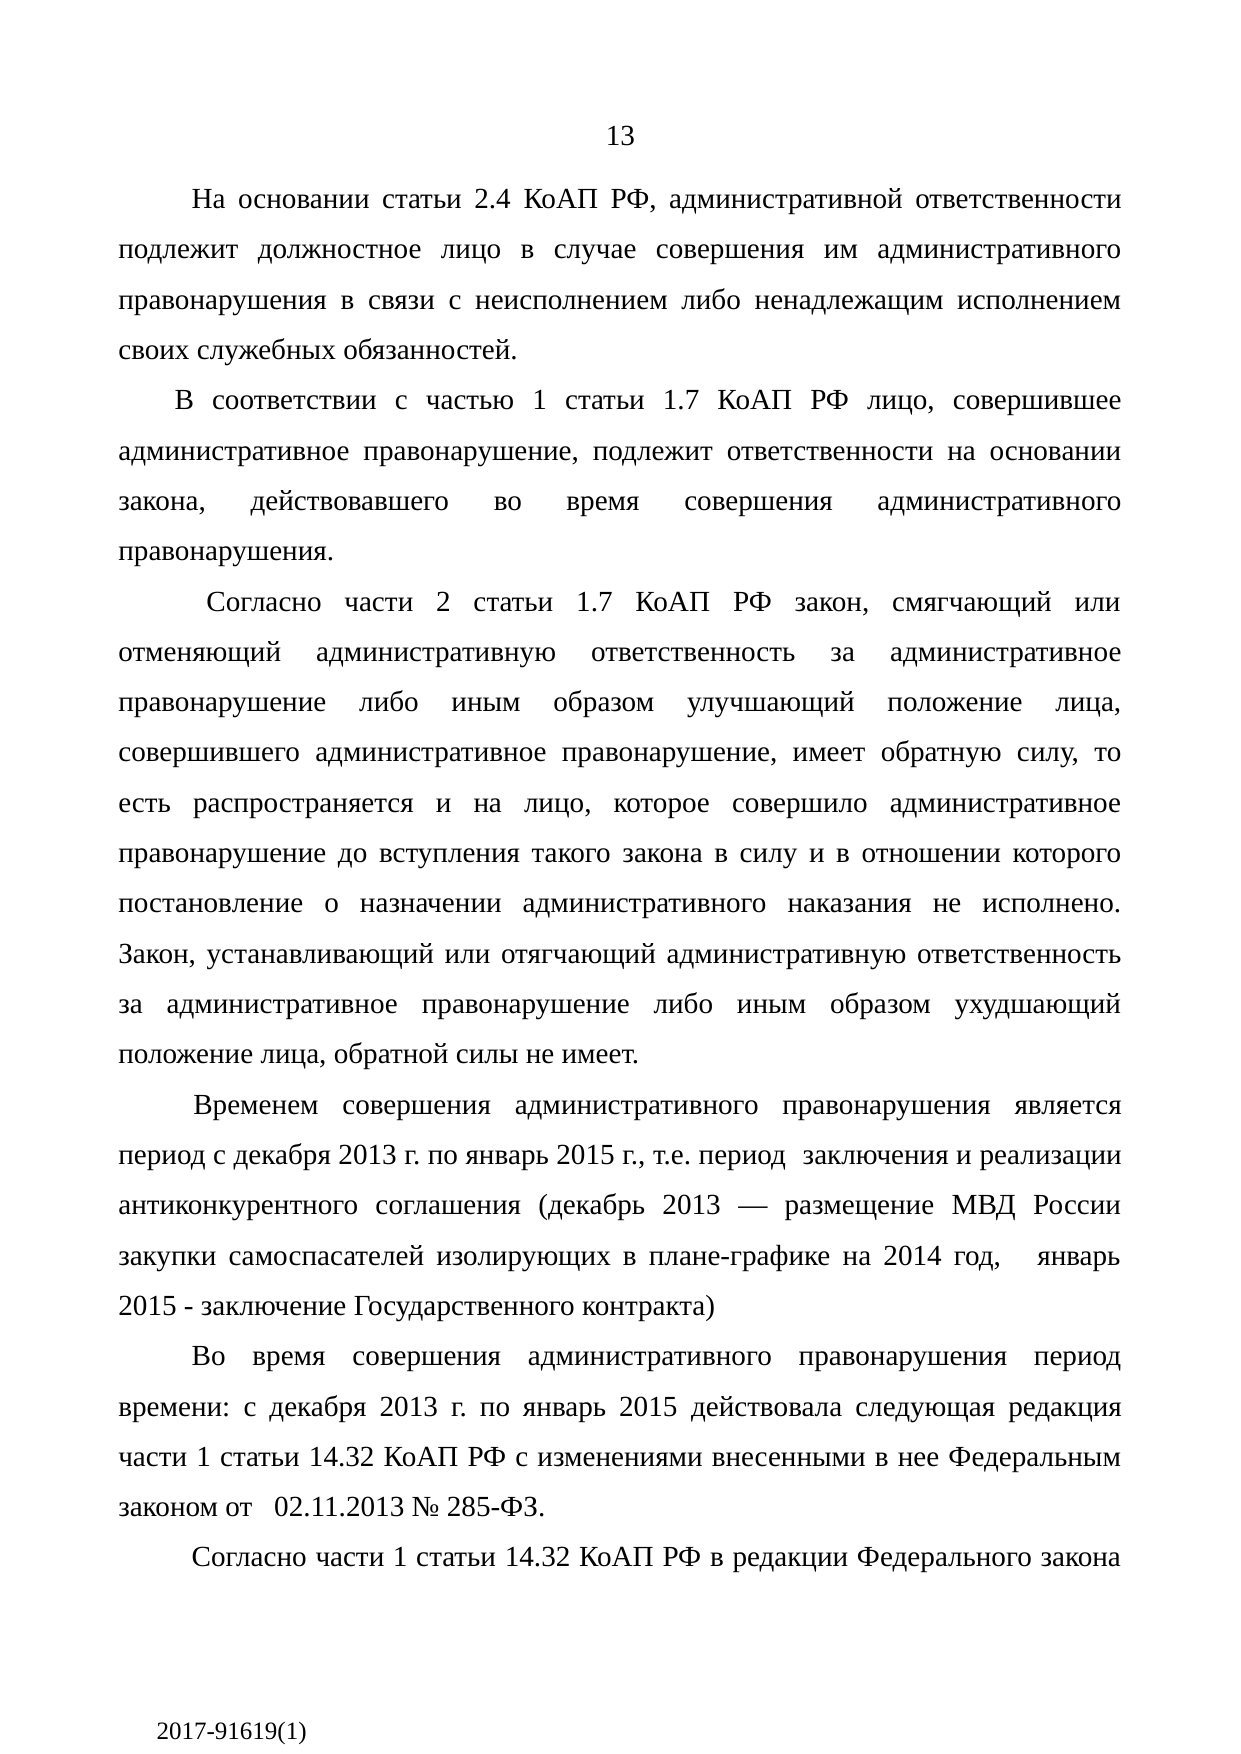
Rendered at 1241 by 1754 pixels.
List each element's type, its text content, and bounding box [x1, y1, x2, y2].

text Согласно части 1 статьи 14.32 КоАП РФ в редакции Федерального закона [118, 1539, 1122, 1573]
text На основании статьи 2.4 КоАП РФ, административной ответственности подлежит должностное лицо в случае совершения им административного правонарушения в связи с неисполнением либо ненадлежащим исполнением своих служебных обязанностей. [118, 181, 1122, 366]
text Во время совершения административного правонарушения период времени: с декабря 2013 г. по январь 2015 действовала следующая редакция части 1 статьи 14.32 КоАП РФ с изменениями внесенными в нее Федеральным законом от 02.11.2013 № 285-ФЗ. [118, 1338, 1122, 1523]
text Согласно части 2 статьи 1.7 КоАП РФ закон, смягчающий или отменяющий административную ответственность за административное правонарушение либо иным образом улучшающий положение лица, совершившего административное правонарушение, имеет обратную силу, то есть распространяется и на лицо, которое совершило административное правонарушение до вступления такого закона в силу и в отношении которого постановление о назначении административного наказания не исполнено. Закон, устанавливающий или отягчающий административную ответственность за административное правонарушение либо иным образом ухудшающий положение лица, обратной силы не имеет. [118, 584, 1122, 1070]
text В соответствии с частью 1 статьи 1.7 КоАП РФ лицо, совершившее административное правонарушение, подлежит ответственности на основании закона, действовавшего во время совершения административного правонарушения. [118, 382, 1122, 567]
text Временем совершения административного правонарушения является период с декабря 2013 г. по январь 2015 г., т.е. период заключения и реализации антиконкурентного соглашения (декабрь 2013 — размещение МВД России закупки самоспасателей изолирующих в плане-графике на 2014 год, январь 2015 - заключение Государственного контракта) [118, 1087, 1122, 1322]
